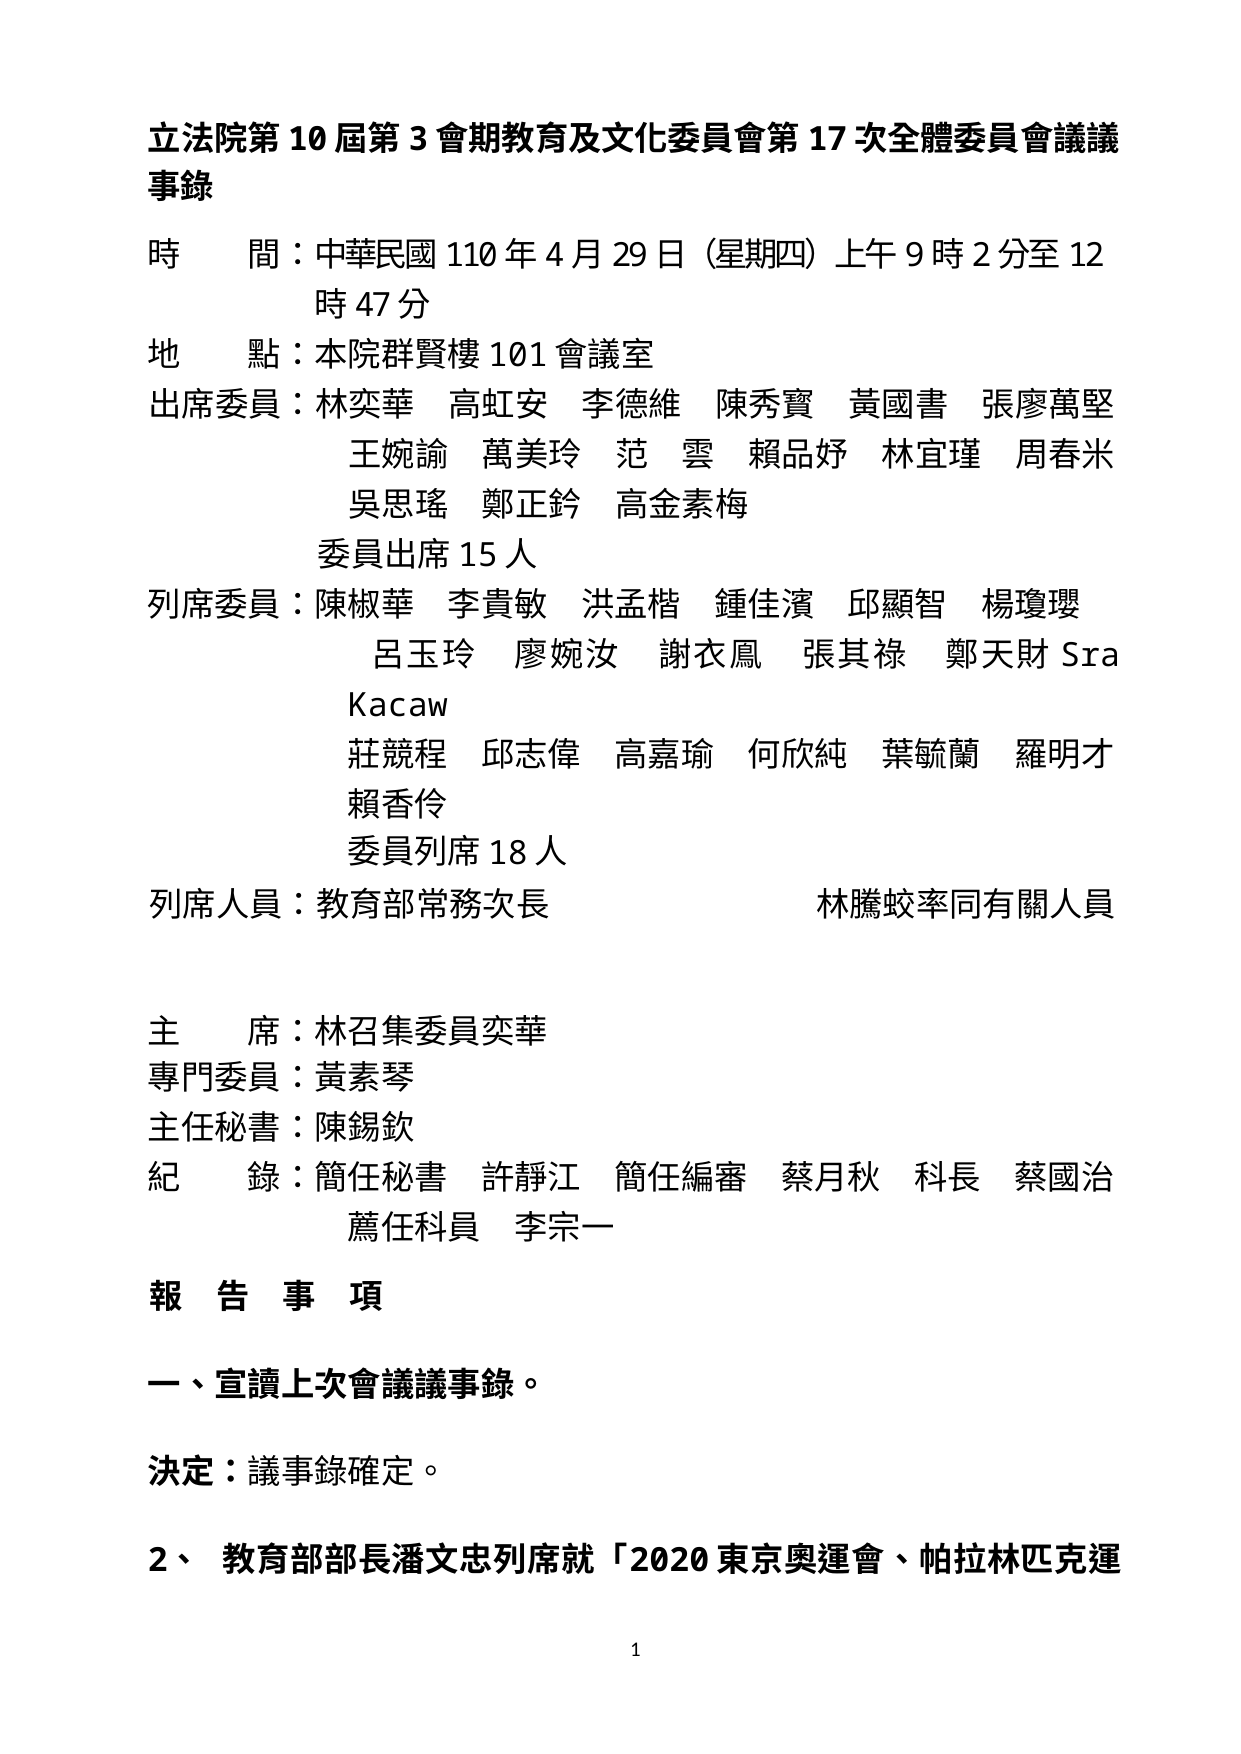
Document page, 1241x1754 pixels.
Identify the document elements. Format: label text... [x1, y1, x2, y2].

text 王婉諭 萬美玲 范 雲 賴品妤 林宜瑾 周春米 [148, 427, 1122, 477]
text 主任秘書：陳錫欽 [148, 1100, 1120, 1150]
text 時 間：中華民國110年4月29日（星期四）上午9時2分至12時47分 [148, 227, 1120, 327]
text 報 告 事 項 [149, 1268, 1122, 1318]
text 立法院第10屆第3會期教育及文化委員會第17次全體委員會議議事錄 [148, 112, 1120, 208]
text 專門委員：黃素琴 [148, 1050, 1120, 1100]
text 列席人員：教育部常務次長 林騰蛟率同有關人員 [149, 877, 1122, 927]
text 吳思瑤 鄭正鈐 高金素梅 [148, 477, 1122, 527]
text 委員出席15人 [318, 527, 1122, 577]
text 委員列席18人 [148, 827, 1120, 877]
text 賴香伶 [148, 777, 1120, 827]
text 呂玉玲 廖婉汝 謝衣鳯 張其祿 鄭天財Sra Kacaw [148, 627, 1120, 727]
text 決定：議事錄確定。 [148, 1443, 1122, 1493]
text 出席委員：林奕華 高虹安 李德維 陳秀寳 黃國書 張廖萬堅 [148, 377, 1122, 427]
text 一、宣讀上次會議議事錄。 [148, 1356, 1122, 1406]
text 主 席：林召集委員奕華 [148, 987, 1118, 1050]
text 地 點：本院群賢樓101會議室 [148, 327, 1120, 377]
text 列席委員：陳椒華 李貴敏 洪孟楷 鍾佳濱 邱顯智 楊瓊瓔 [148, 577, 1120, 627]
text 莊競程 邱志偉 高嘉瑜 何欣純 葉毓蘭 羅明才 [148, 727, 1120, 777]
text 薦任科員 李宗一 [148, 1200, 1120, 1250]
text 紀 錄：簡任秘書 許靜江 簡任編審 蔡月秋 科長 蔡國治 [148, 1150, 1120, 1200]
list 教育部部長潘文忠列席就「2020東京奧運會、帕拉林匹克運 [148, 1531, 1122, 1581]
